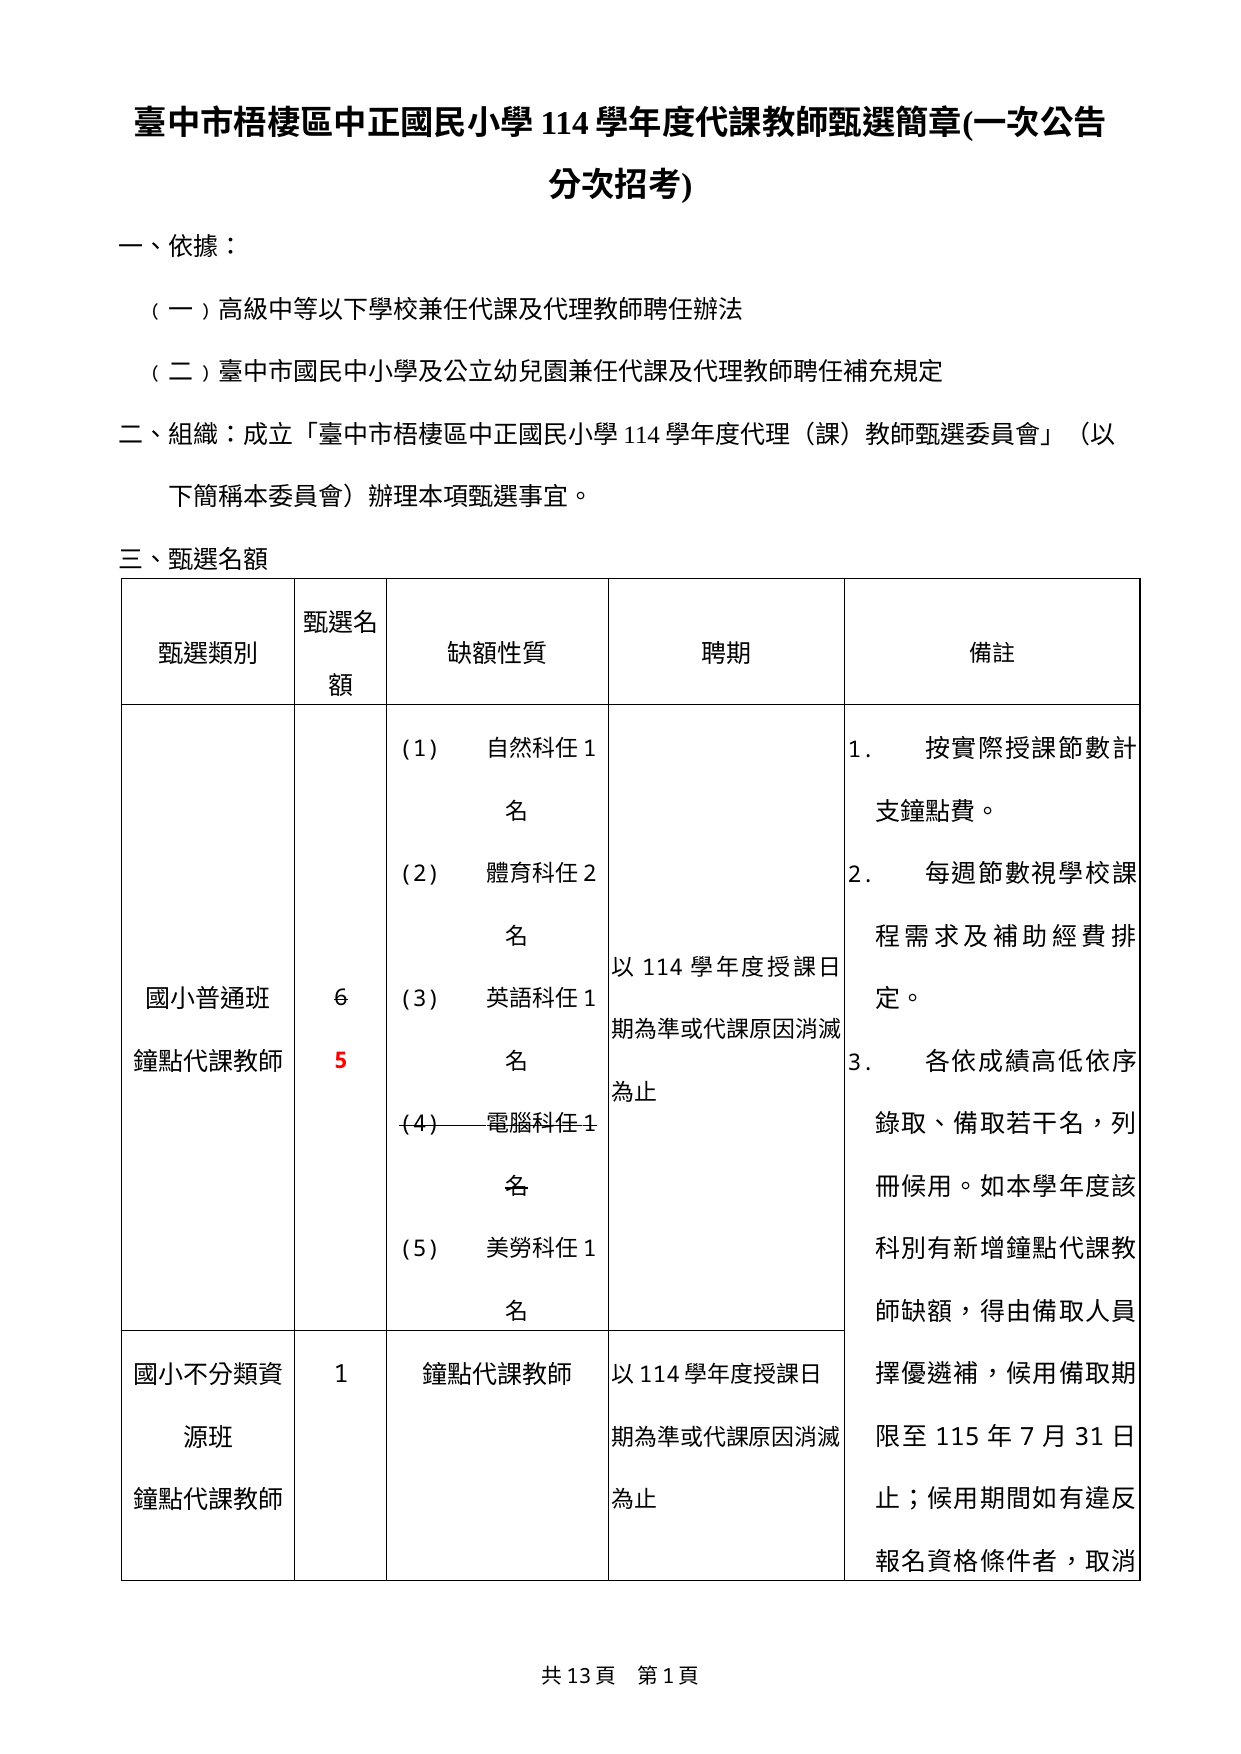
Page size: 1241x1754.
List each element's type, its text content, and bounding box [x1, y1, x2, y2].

text 二、組織：成立「臺中市梧棲區中正國民小學114學年度代理（課）教師甄選委員會」（以下簡稱本委員會）辦理本項甄選事宜。 [118, 391, 1122, 516]
table_cell 自然科任1名 體育科任2名 英語科任1名 電腦科任1名 美勞科任1名 [387, 705, 608, 1330]
table_cell 以114學年度授課日期為準或代課原因消滅為止 [609, 1331, 844, 1580]
table_header 備註 [845, 579, 1139, 704]
table_cell 按實際授課節數計支鐘點費。 每週節數視學校課程需求及補助經費排定。 各依成績高低依序錄取、備取若干名，列冊候用。如本學年度該科別有新增鐘點代課教師缺額，得由備取人員擇優遴補，候用備取期限至115年7月31日止；候用期間如有違反報名資格條件者，取消候用資格。 [845, 705, 1139, 1580]
text 臺中市梧棲區中正國民小學114學年度代課教師甄選簡章(一次公告分次招考) [118, 78, 1122, 203]
text 三、甄選名額 [118, 516, 1122, 578]
table_cell 國小不分類資源班 鐘點代課教師 [122, 1331, 294, 1580]
text ﹙一﹚高級中等以下學校兼任代課及代理教師聘任辦法 [143, 266, 1122, 328]
text 一、依據： [118, 203, 1122, 266]
table_cell 鐘點代課教師 [387, 1331, 608, 1580]
table_cell 國小普通班 鐘點代課教師 [122, 705, 294, 1330]
table_cell 6 5 [295, 705, 386, 1330]
table_cell 以114學年度授課日期為準或代課原因消滅為止 [609, 705, 844, 1330]
table_cell 1 [295, 1331, 386, 1580]
table_header 聘期 [609, 579, 844, 704]
table_header 缺額性質 [387, 579, 608, 704]
text ﹙二﹚臺中市國民中小學及公立幼兒園兼任代課及代理教師聘任補充規定 [143, 328, 1122, 391]
table_header 甄選類別 [122, 579, 294, 704]
table_header 甄選名額 [295, 579, 386, 704]
